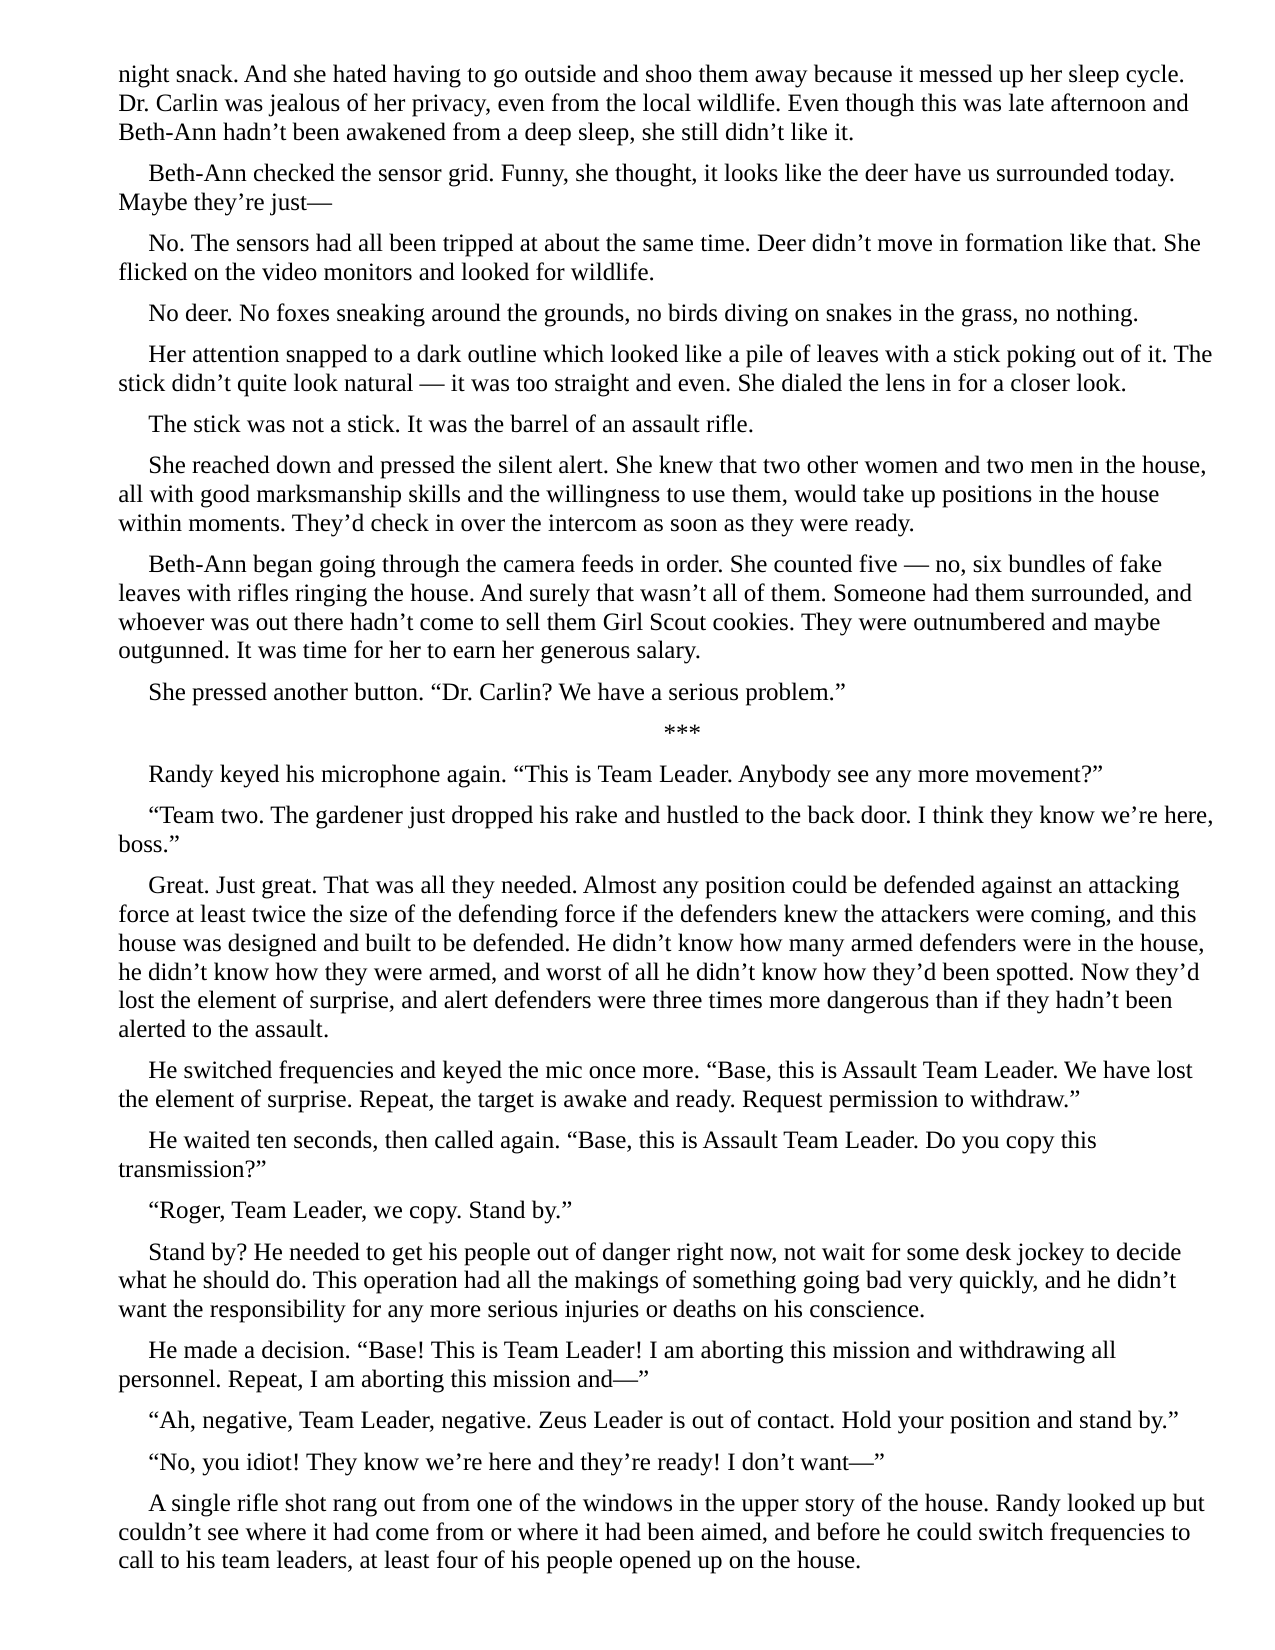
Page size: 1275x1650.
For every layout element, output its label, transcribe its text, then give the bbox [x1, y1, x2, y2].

text No deer. No foxes sneaking around the grounds, no birds diving on snakes in the grass, no nothing. [118, 298, 1216, 327]
text He made a decision. “Base! This is Team Leader! I am aborting this mission and withdrawing all personnel. Repeat, I am aborting this mission and—” [118, 1335, 1216, 1393]
text *** [118, 718, 1216, 747]
text Beth-Ann checked the sensor grid. Funny, she thought, it looks like the deer have us surrounded today. Maybe they’re just— [118, 158, 1216, 215]
text night snack. And she hated having to go outside and shoo them away because it messed up her sleep cycle. Dr. Carlin was jealous of her privacy, even from the local wildlife. Even though this was late afternoon and Beth-Ann hadn’t been awakened from a deep sleep, she still didn’t like it. [118, 59, 1216, 145]
text The stick was not a stick. It was the barrel of an assault rifle. [118, 409, 1216, 438]
text Great. Just great. That was all they needed. Almost any position could be defended against an attacking force at least twice the size of the defending force if the defenders knew the attackers were coming, and this house was designed and built to be defended. He didn’t know how many armed defenders were in the house, he didn’t know how they were armed, and worst of all he didn’t know how they’d been spotted. Now they’d lost the element of surprise, and alert defenders were three times more dangerous than if they hadn’t been alerted to the assault. [118, 870, 1216, 1043]
text “No, you idiot! They know we’re here and they’re ready! I don’t want—” [118, 1447, 1216, 1475]
text He waited ten seconds, then called again. “Base, this is Assault Team Leader. Do you copy this transmission?” [118, 1125, 1216, 1183]
text Her attention snapped to a dark outline which looked like a pile of leaves with a stick poking out of it. The stick didn’t quite look natural — it was too straight and even. She dialed the lens in for a closer look. [118, 339, 1216, 397]
text “Roger, Team Leader, we copy. Stand by.” [118, 1195, 1216, 1224]
text Stand by? He needed to get his people out of danger right now, not wait for some desk jockey to decide what he should do. This operation had all the makings of something going bad very quickly, and he didn’t want the responsibility for any more serious injuries or deaths on his conscience. [118, 1237, 1216, 1323]
text She pressed another button. “Dr. Carlin? We have a serious problem.” [118, 677, 1216, 705]
text Beth-Ann began going through the camera feeds in order. She counted five — no, six bundles of fake leaves with rifles ringing the house. And surely that wasn’t all of them. Someone had them surrounded, and whoever was out there hadn’t come to sell them Girl Scout cookies. They were outnumbered and maybe outgunned. It was time for her to earn her generous salary. [118, 549, 1216, 664]
text Randy keyed his microphone again. “This is Team Leader. Anybody see any more movement?” [118, 759, 1216, 788]
text He switched frequencies and keyed the mic once more. “Base, this is Assault Team Leader. We have lost the element of surprise. Repeat, the target is awake and ready. Request permission to withdraw.” [118, 1055, 1216, 1113]
text She reached down and pressed the silent alert. She knew that two other women and two men in the house, all with good marksmanship skills and the willingness to use them, would take up positions in the house within moments. They’d check in over the intercom as soon as they were ready. [118, 450, 1216, 537]
text “Ah, negative, Team Leader, negative. Zeus Leader is out of contact. Hold your position and stand by.” [118, 1405, 1216, 1434]
text “Team two. The gardener just dropped his rake and hustled to the back door. I think they know we’re here, boss.” [118, 800, 1216, 858]
text A single rifle shot rang out from one of the windows in the upper story of the house. Randy looked up but couldn’t see where it had come from or where it had been aimed, and before he could switch frequencies to call to his team leaders, at least four of his people opened up on the house. [118, 1488, 1216, 1574]
text No. The sensors had all been tripped at about the same time. Deer didn’t move in formation like that. She flicked on the video monitors and looked for wildlife. [118, 228, 1216, 285]
